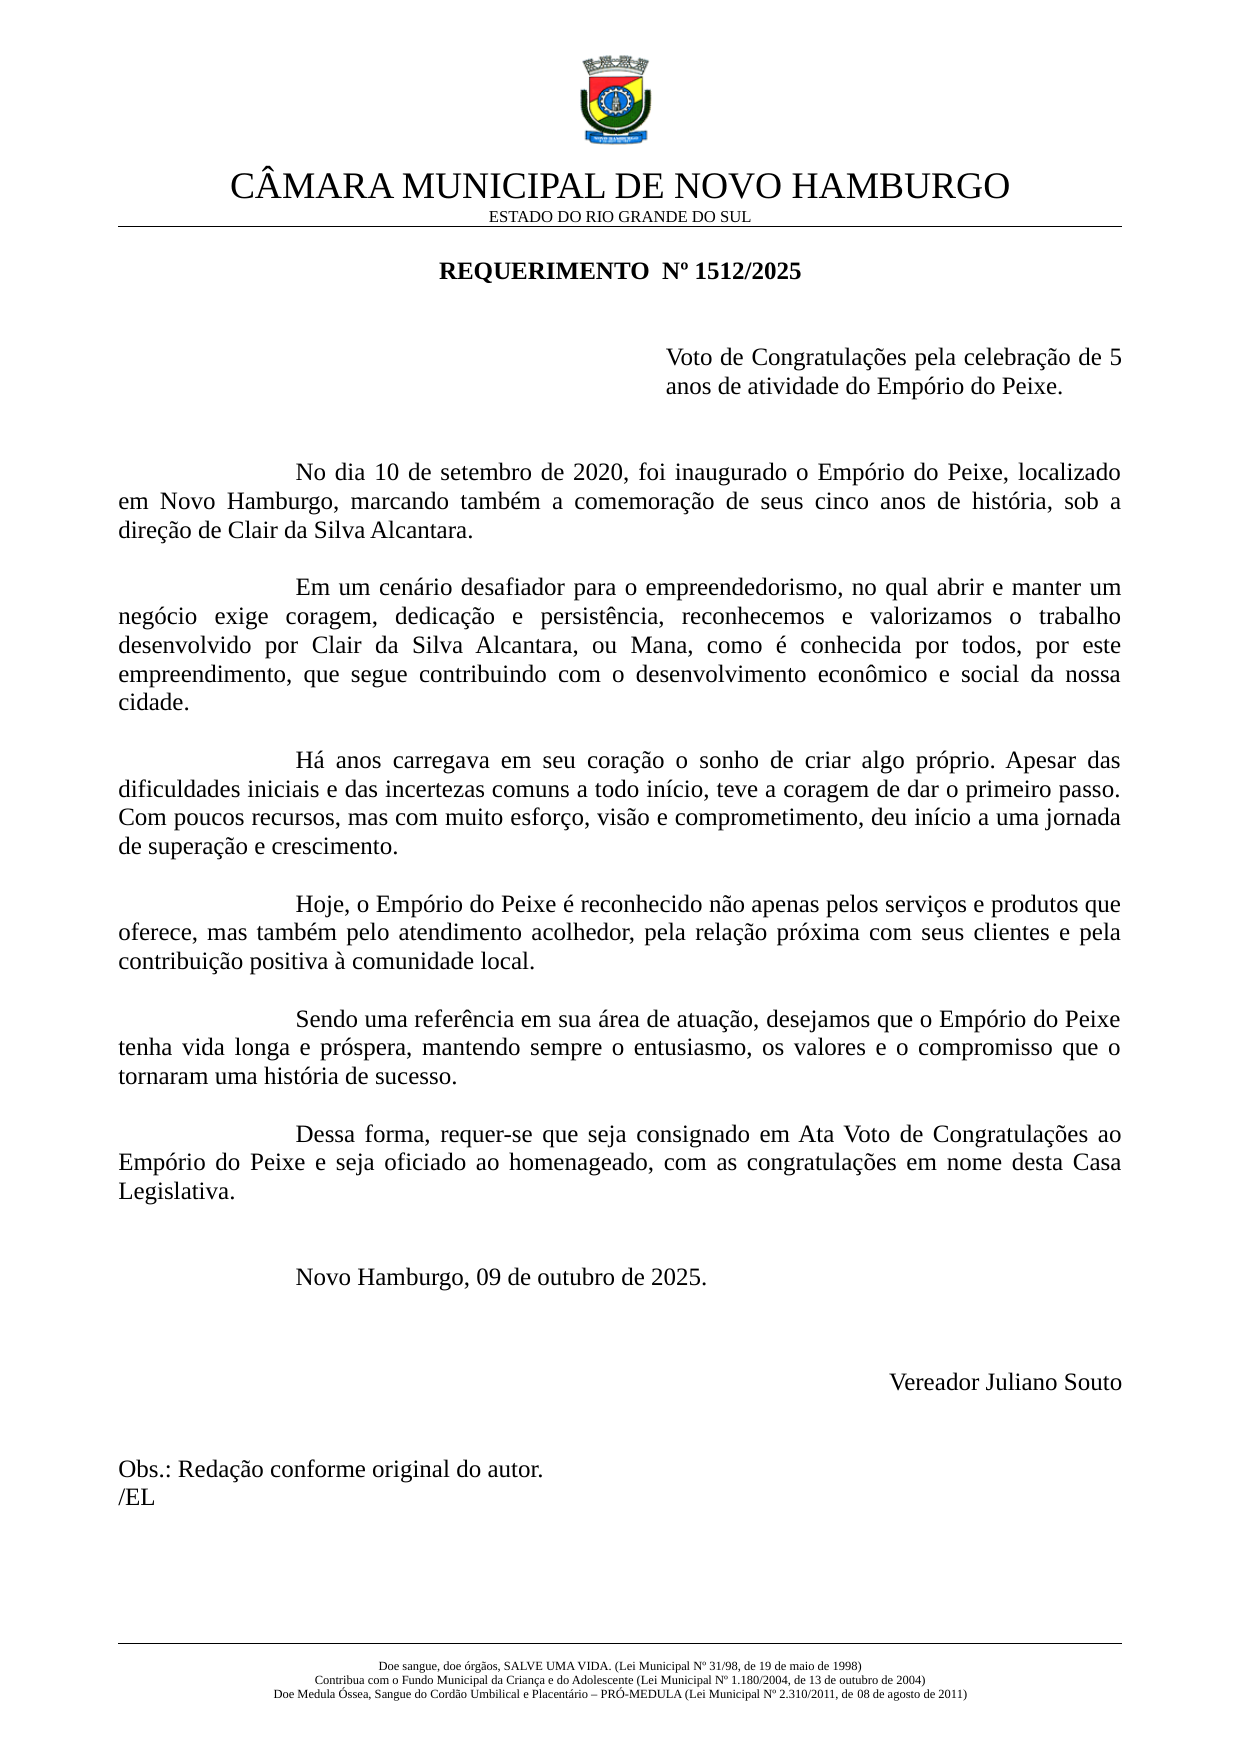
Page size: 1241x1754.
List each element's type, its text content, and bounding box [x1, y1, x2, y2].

text Dessa forma, requer-se que seja consignado em Ata Voto de Congratulações ao Empório do Peixe e seja oficiado ao homenageado, com as congratulações em nome desta Casa Legislativa. [118, 1119, 1122, 1205]
text Em um cenário desafiador para o empreendedorismo, no qual abrir e manter um negócio exige coragem, dedicação e persistência, reconhecemos e valorizamos o trabalho desenvolvido por Clair da Silva Alcantara, ou Mana, como é conhecida por todos, por este empreendimento, que segue contribuindo com o desenvolvimento econômico e social da nossa cidade. [118, 572, 1122, 716]
list Voto de Congratulações pela celebração de 5 anos de atividade do Empório do Peixe. [628, 342, 1122, 400]
text Novo Hamburgo, 09 de outubro de 2025. [118, 1262, 1122, 1291]
text No dia 10 de setembro de 2020, foi inaugurado o Empório do Peixe, localizado em Novo Hamburgo, marcando também a comemoração de seus cinco anos de história, sob a direção de Clair da Silva Alcantara. [118, 457, 1122, 544]
text Há anos carregava em seu coração o sonho de criar algo próprio. Apesar das dificuldades iniciais e das incertezas comuns a todo início, teve a coragem de dar o primeiro passo. Com poucos recursos, mas com muito esforço, visão e comprometimento, deu início a uma jornada de superação e crescimento. [118, 745, 1122, 860]
text REQUERIMENTO Nº 1512/2025 [118, 256, 1122, 285]
text Sendo uma referência em sua área de atuação, desejamos que o Empório do Peixe tenha vida longa e próspera, mantendo sempre o entusiasmo, os valores e o compromisso que o tornaram uma história de sucesso. [118, 1004, 1122, 1090]
text Obs.: Redação conforme original do autor. [118, 1454, 1122, 1482]
list Vereador Juliano Souto [628, 1367, 1122, 1396]
text /EL [118, 1482, 1122, 1511]
picture [574, 48, 655, 149]
text Hoje, o Empório do Peixe é reconhecido não apenas pelos serviços e produtos que oferece, mas também pelo atendimento acolhedor, pela relação próxima com seus clientes e pela contribuição positiva à comunidade local. [118, 889, 1122, 975]
